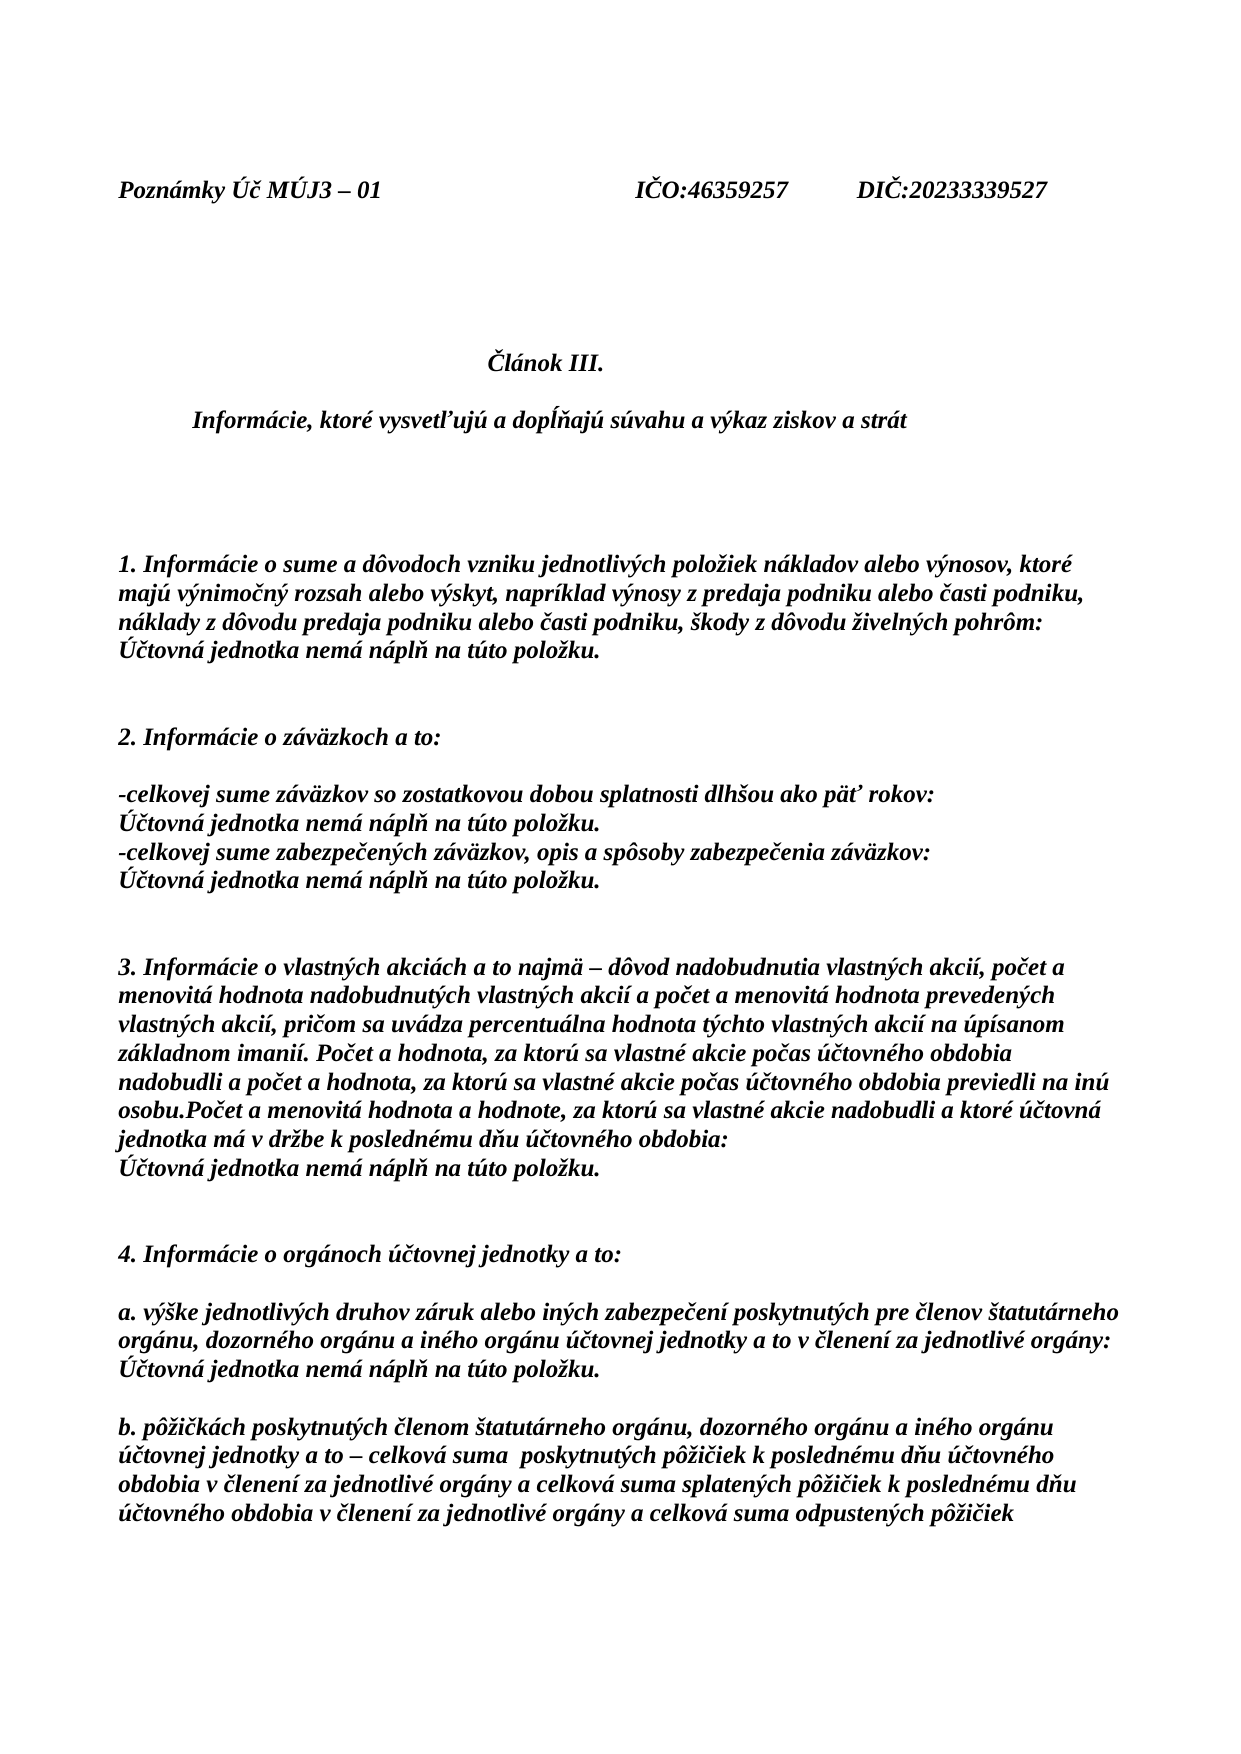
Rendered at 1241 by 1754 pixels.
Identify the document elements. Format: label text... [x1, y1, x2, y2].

text Účtovná jednotka nemá náplň na túto položku. [118, 1153, 1122, 1182]
text a. výške jednotlivých druhov záruk alebo iných zabezpečení poskytnutých pre členov štatutárneho orgánu, dozorného orgánu a iného orgánu účtovnej jednotky a to v členení za jednotlivé orgány: [118, 1297, 1122, 1354]
text 2. Informácie o záväzkoch a to: [118, 722, 1122, 751]
text Účtovná jednotka nemá náplň na túto položku. [118, 636, 1122, 664]
text Článok III. [118, 348, 1122, 377]
text -celkovej sume zabezpečených záväzkov, opis a spôsoby zabezpečenia záväzkov: [118, 837, 1122, 866]
text 3. Informácie o vlastných akciách a to najmä – dôvod nadobudnutia vlastných akcií, počet a menovitá hodnota nadobudnutých vlastných akcií a počet a menovitá hodnota prevedených vlastných akcií, pričom sa uvádza percentuálna hodnota týchto vlastných akcií na úpísanom základnom imanií. Počet a hodnota, za ktorú sa vlastné akcie počas účtovného obdobia nadobudli a počet a hodnota, za ktorú sa vlastné akcie počas účtovného obdobia previedli na inú osobu.Počet a menovitá hodnota a hodnote, za ktorú sa vlastné akcie nadobudli a ktoré účtovná jednotka má v držbe k poslednému dňu účtovného obdobia: [118, 952, 1122, 1153]
text Poznámky Úč MÚJ3 – 01 IČO:46359257 DIČ:20233339527 [118, 176, 1122, 204]
text 4. Informácie o orgánoch účtovnej jednotky a to: [118, 1239, 1122, 1268]
text Účtovná jednotka nemá náplň na túto položku. [118, 1354, 1122, 1383]
text Informácie, ktoré vysvetľujú a dopĺňajú súvahu a výkaz ziskov a strát [118, 406, 1122, 434]
text Účtovná jednotka nemá náplň na túto položku. [118, 866, 1122, 894]
text Účtovná jednotka nemá náplň na túto položku. [118, 808, 1122, 837]
text 1. Informácie o sume a dôvodoch vzniku jednotlivých položiek nákladov alebo výnosov, ktoré majú výnimočný rozsah alebo výskyt, napríklad výnosy z predaja podniku alebo časti podniku, náklady z dôvodu predaja podniku alebo časti podniku, škody z dôvodu živelných pohrôm: [118, 549, 1122, 636]
text -celkovej sume záväzkov so zostatkovou dobou splatnosti dlhšou ako päť rokov: [118, 779, 1122, 808]
text b. pôžičkách poskytnutých členom štatutárneho orgánu, dozorného orgánu a iného orgánu účtovnej jednotky a to – celková suma poskytnutých pôžičiek k poslednému dňu účtovného obdobia v členení za jednotlivé orgány a celková suma splatených pôžičiek k poslednému dňu účtovného obdobia v členení za jednotlivé orgány a celková suma odpustených pôžičiek [118, 1412, 1122, 1527]
